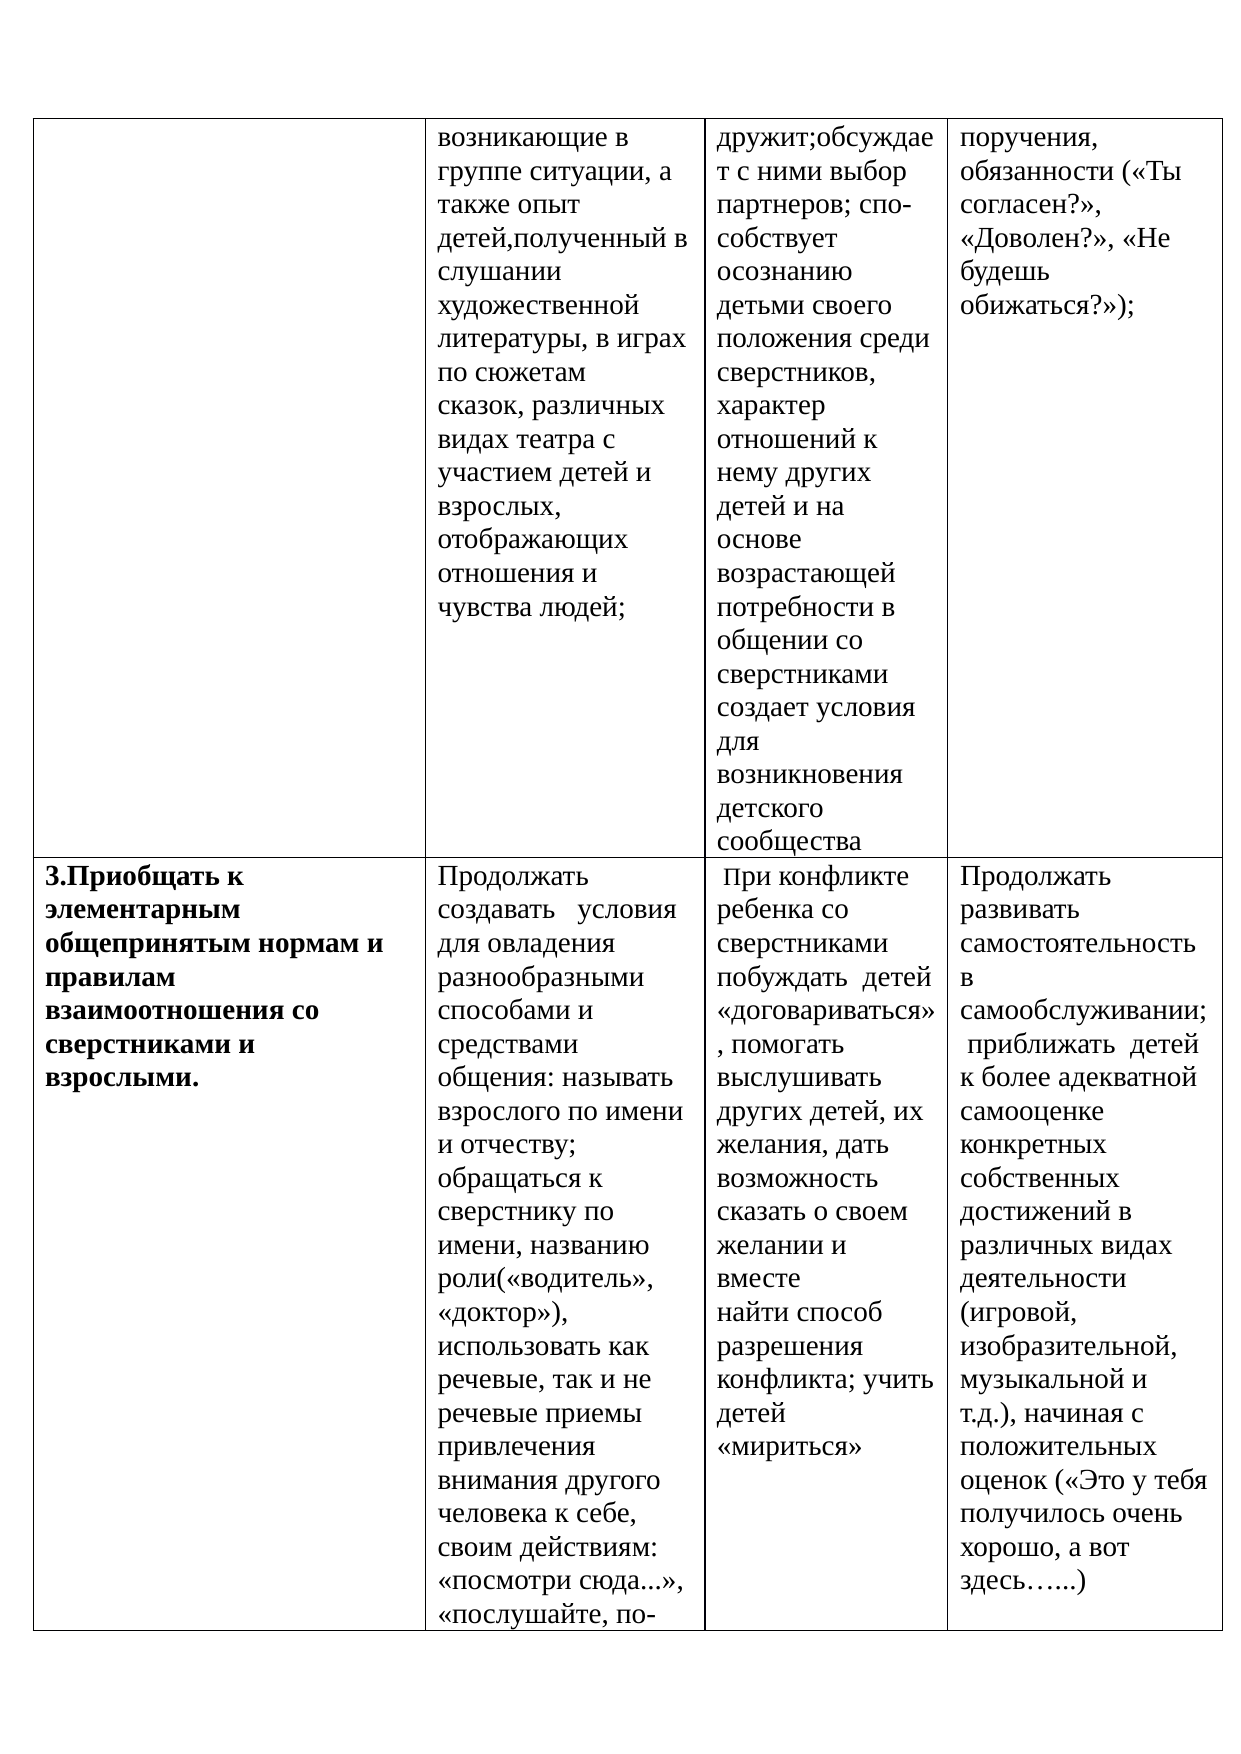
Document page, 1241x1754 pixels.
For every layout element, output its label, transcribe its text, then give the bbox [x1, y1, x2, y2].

table_cell Продолжать развивать самостоятельность в самообслуживании; приближать детей к более адекватной самооценке конкретных собственных достижений в различных видах деятельности (игровой, изобразительной, музыкальной и т.д.), начиная с положительных оценок («Это у тебя получилось очень хорошо, а вот здесь…...) [948, 858, 1222, 1629]
table_cell возникающие в группе ситуации, а также опыт детей,полученный в слушании художественной литературы, в играх по сюжетам сказок, различных видах театра с участием детей и взрослых, отображающих отношения и чувства людей; [426, 119, 704, 857]
table_cell При конфликте ребенка со сверстниками побуждать детей «договариваться», помогать выслушивать других детей, их желания, дать возможность сказать о своем желании и вместе найти способ разрешения конфликта; учить детей «мириться» [706, 858, 947, 1629]
table_cell [34, 119, 425, 857]
table_cell поручения, обязанности («Ты согласен?», «Доволен?», «Не будешь обижаться?»); [948, 119, 1222, 857]
table_cell 3.Приобщать к элементарным общепринятым нормам и правилам взаимоотношения со сверстниками и взрослыми. [34, 858, 425, 1629]
table_cell Продолжать создавать условия для овладения разнообразными способами и средствами общения: называть взрослого по имени и отчеству; обращаться к сверстнику по имени, названию роли(«водитель», «доктор»), использовать как речевые, так и не речевые приемы привлечения внимания другого человека к себе, своим действиям: «посмотри сюда...», «послушайте, по- [426, 858, 704, 1629]
table_cell дружит;обсуждает с ними выбор партнеров; спо- собствует осознанию детьми своего положения среди сверстников, характер отношений к нему других детей и на основе возрастающей потребности в общении со сверстниками создает условия для возникновения детского сообщества [706, 119, 947, 857]
